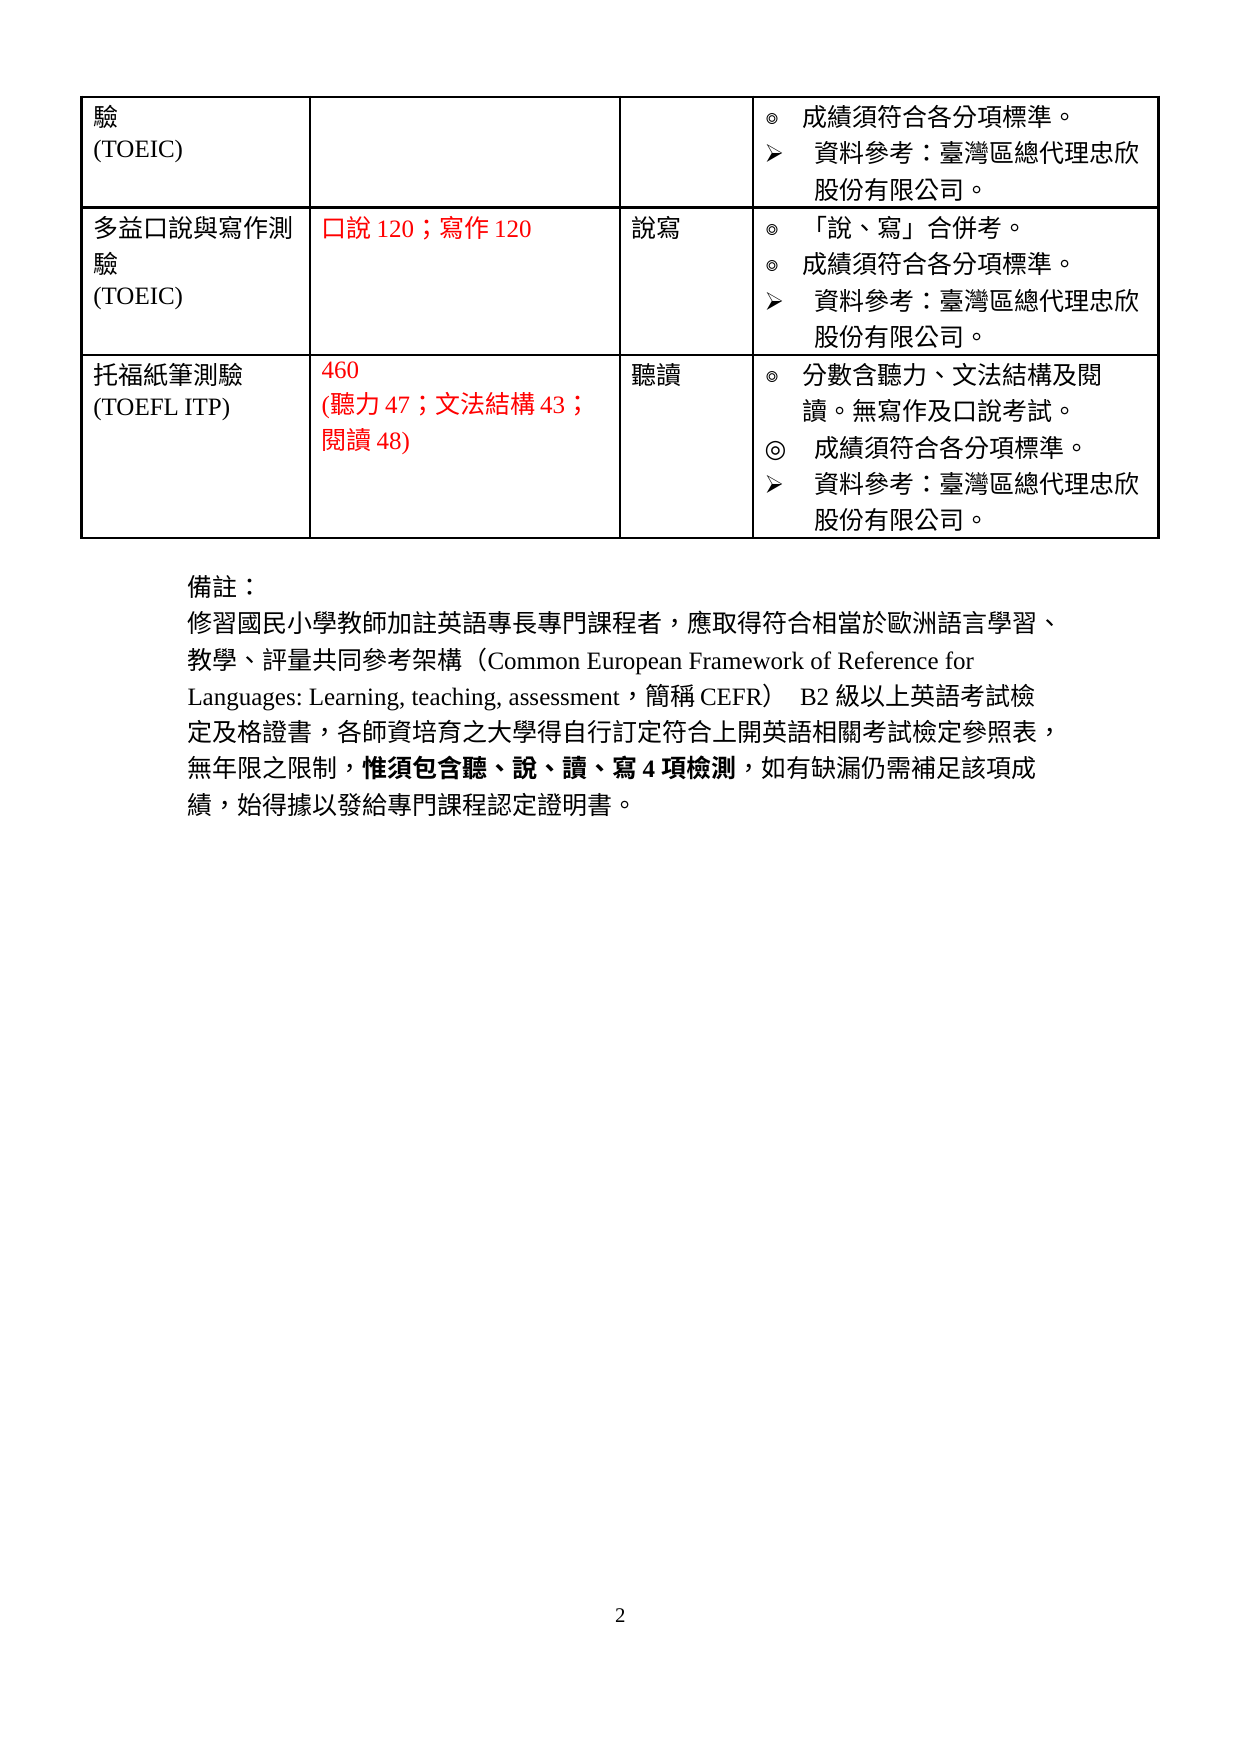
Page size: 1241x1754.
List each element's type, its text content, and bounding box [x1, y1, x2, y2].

table_cell 分數含聽力、文法結構及閱讀。無寫作及口說考試。 ◎ 成績須符合各分項標準。 資料參考：臺灣區總代理忠欣股份有限公司。 [754, 356, 1157, 537]
table_cell [621, 98, 752, 206]
text 修習國民小學教師加註英語專長專門課程者，應取得符合相當於歐洲語言學習、教學、評量共同參考架構（Common European Framework of Reference for Languages: Learning, teaching, assessment，簡稱CEFR） B2 級以上英語考試檢定及格證書，各師資培育之大學得自行訂定符合上開英語相關考試檢定參照表，無年限之限制，惟須包含聽、說、讀、寫4 項檢測，如有缺漏仍需補足該項成績，始得據以發給專門課程認定證明書。 [187, 604, 1053, 821]
table_cell 托福紙筆測驗 (TOEFL ITP) [83, 356, 309, 537]
table_cell [311, 98, 619, 206]
table_cell 460 (聽力47；文法結構43；閱讀48) [311, 356, 619, 537]
table_cell 口說120；寫作120 [311, 209, 619, 353]
table_cell 驗 (TOEIC) [83, 98, 309, 206]
table_cell 說寫 [621, 209, 752, 353]
text 備註： [187, 568, 1053, 604]
table_cell 聽讀 [621, 356, 752, 537]
table_cell 「聽、讀」合併考。 成績須符合各分項標準。 資料參考：臺灣區總代理忠欣股份有限公司。 [754, 98, 1157, 206]
table_cell 多益口說與寫作測驗 (TOEIC) [83, 209, 309, 353]
table_cell 「說、寫」合併考。 成績須符合各分項標準。 資料參考：臺灣區總代理忠欣股份有限公司。 [754, 209, 1157, 353]
